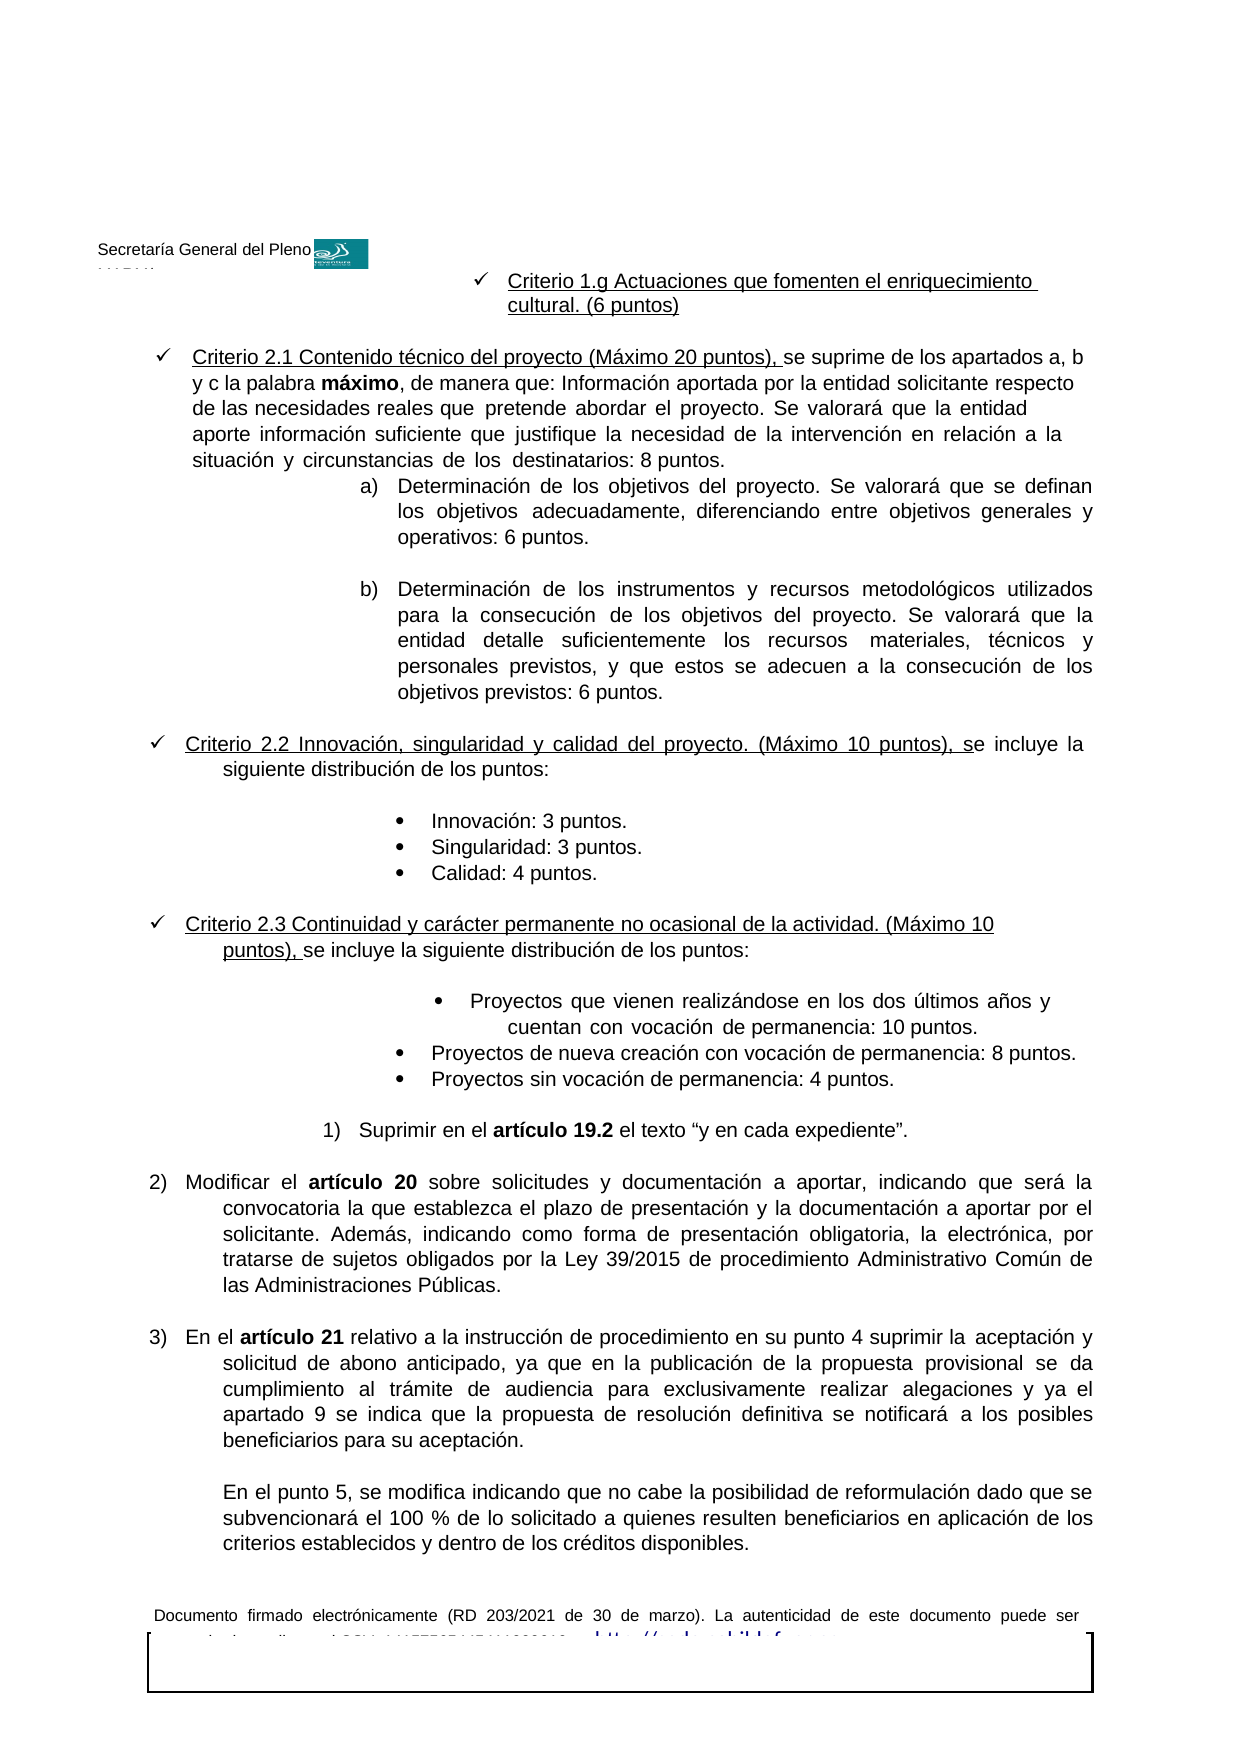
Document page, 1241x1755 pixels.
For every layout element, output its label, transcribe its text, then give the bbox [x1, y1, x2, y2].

list Modificar el artículo 20 sobre solicitudes y documentación a aportar, indicando que será la convocatoria la que establezca el plazo de presentación y la documentación a aportar por el solicitante. Además, indicando como forma de presentación obligatoria, la electrónica, por tratarse de sujetos obligados por la Ley 39/2015 de procedimiento Administrativo Común de las Administraciones Públicas. [149, 1170, 1093, 1297]
list Proyectos de nueva creación con vocación de permanencia: 8 puntos. [322, 1041, 1107, 1065]
list Suprimir en el artículo 19.2 el texto “y en cada expediente”. [322, 1118, 1107, 1142]
list Criterio 2.2 Innovación, singularidad y calidad del proyecto. (Máximo 10 puntos), se incluye la siguiente distribución de los puntos: [149, 731, 1084, 781]
text En el punto 5, se modifica indicando que no cabe la posibilidad de reformulación dado que se subvencionará el 100 % de lo solicitado a quienes resulten beneficiarios en aplicación de los criterios establecidos y dentro de los créditos disponibles. [223, 1479, 1093, 1555]
list Innovación: 3 puntos. [322, 809, 1107, 833]
list Proyectos sin vocación de permanencia: 4 puntos. [322, 1066, 1107, 1090]
list Determinación de los objetivos del proyecto. Se valorará que se definan los objetivos adecuadamente, diferenciando entre objetivos generales y operativos: 6 puntos. [360, 474, 1093, 549]
list Calidad: 4 puntos. [322, 860, 1107, 884]
list Criterio 2.3 Continuidad y carácter permanente no ocasional de la actividad. (Máximo 10 puntos), se incluye la siguiente distribución de los puntos: [149, 912, 1037, 962]
list En el artículo 21 relativo a la instrucción de procedimiento en su punto 4 suprimir la aceptación y solicitud de abono anticipado, ya que en la publicación de la propuesta provisional se da cumplimiento al trámite de audiencia para exclusivamente realizar alegaciones y ya el apartado 9 se indica que la propuesta de resolución definitiva se notificará a los posibles beneficiarios para su aceptación. [149, 1325, 1093, 1452]
list Singularidad: 3 puntos. [322, 834, 1107, 859]
picture [314, 239, 369, 269]
list Criterio 1.g Actuaciones que fomenten el enriquecimiento cultural. (6 puntos) [472, 269, 1107, 317]
list Proyectos que vienen realizándose en los dos últimos años y cuentan con vocación de permanencia: 10 puntos. [435, 989, 1093, 1039]
list Determinación de los instrumentos y recursos metodológicos utilizados para la consecución de los objetivos del proyecto. Se valorará que la entidad detalle suficientemente los recursos materiales, técnicos y personales previstos, y que estos se adecuen a la consecución de los objetivos previstos: 6 puntos. [360, 577, 1093, 704]
list Criterio 2.1 Contenido técnico del proyecto (Máximo 20 puntos), se suprime de los apartados a, b y c la palabra máximo, de manera que: Información aportada por la entidad solicitante respecto de las necesidades reales que pretende abordar el proyecto. Se valorará que la entidad aporte información suficiente que justifique la necesidad de la intervención en relación a la situación y circunstancias de los destinatarios: 8 puntos. [154, 345, 1089, 472]
